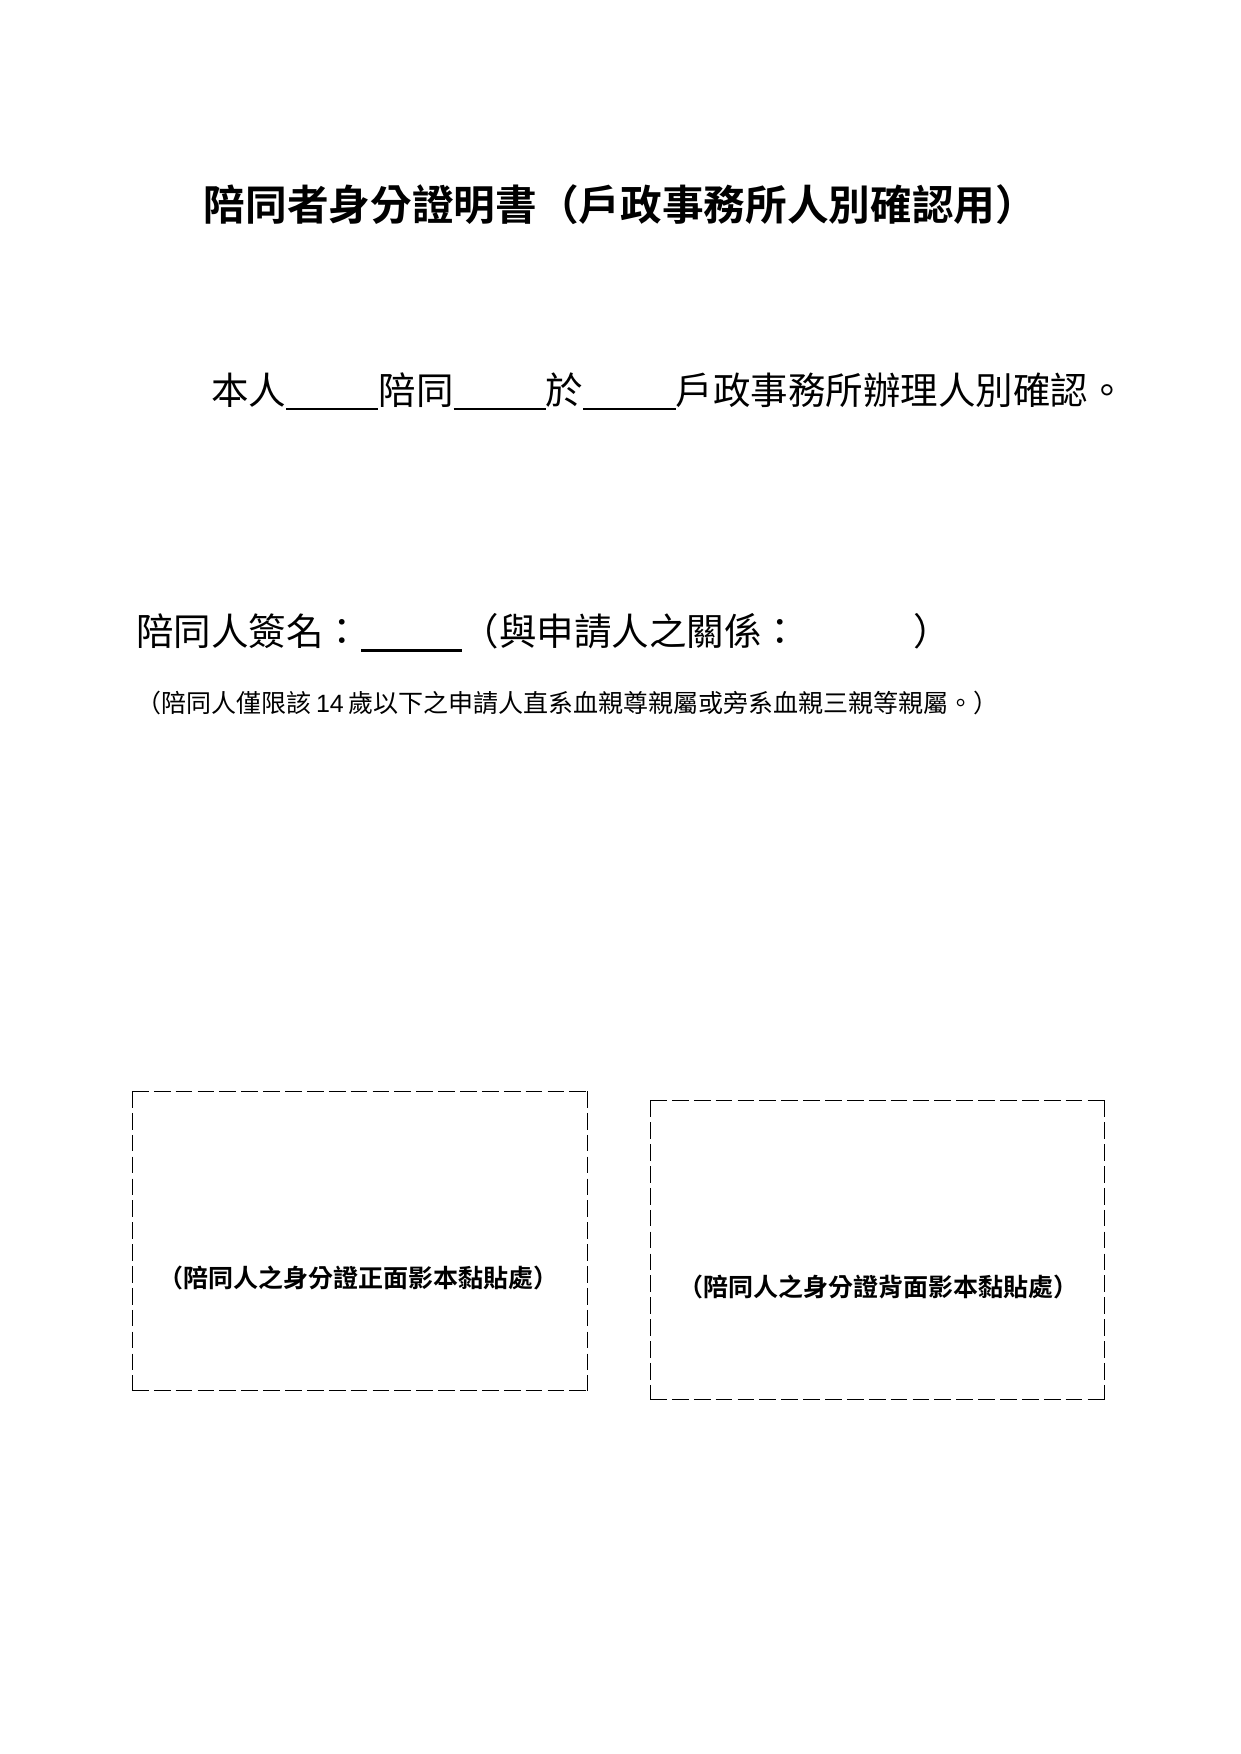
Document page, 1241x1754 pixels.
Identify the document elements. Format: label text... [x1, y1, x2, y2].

text 陪同人簽名： （與申請人之關係： ） [136, 602, 1104, 657]
text 本人 陪同 於 戶政事務所辦理人別確認。 [136, 361, 1104, 415]
table_header [133, 1389, 587, 1399]
table_header （陪同人之身分證背面影本黏貼處） [651, 1100, 1104, 1399]
text （陪同人僅限該14歲以下之申請人直系血親尊親屬或旁系血親三親等親屬。） [136, 684, 1104, 720]
table_header （陪同人之身分證正面影本黏貼處） [133, 1091, 587, 1389]
text 陪同者身分證明書（戶政事務所人別確認用） [136, 164, 1104, 239]
table_header [133, 804, 586, 1091]
